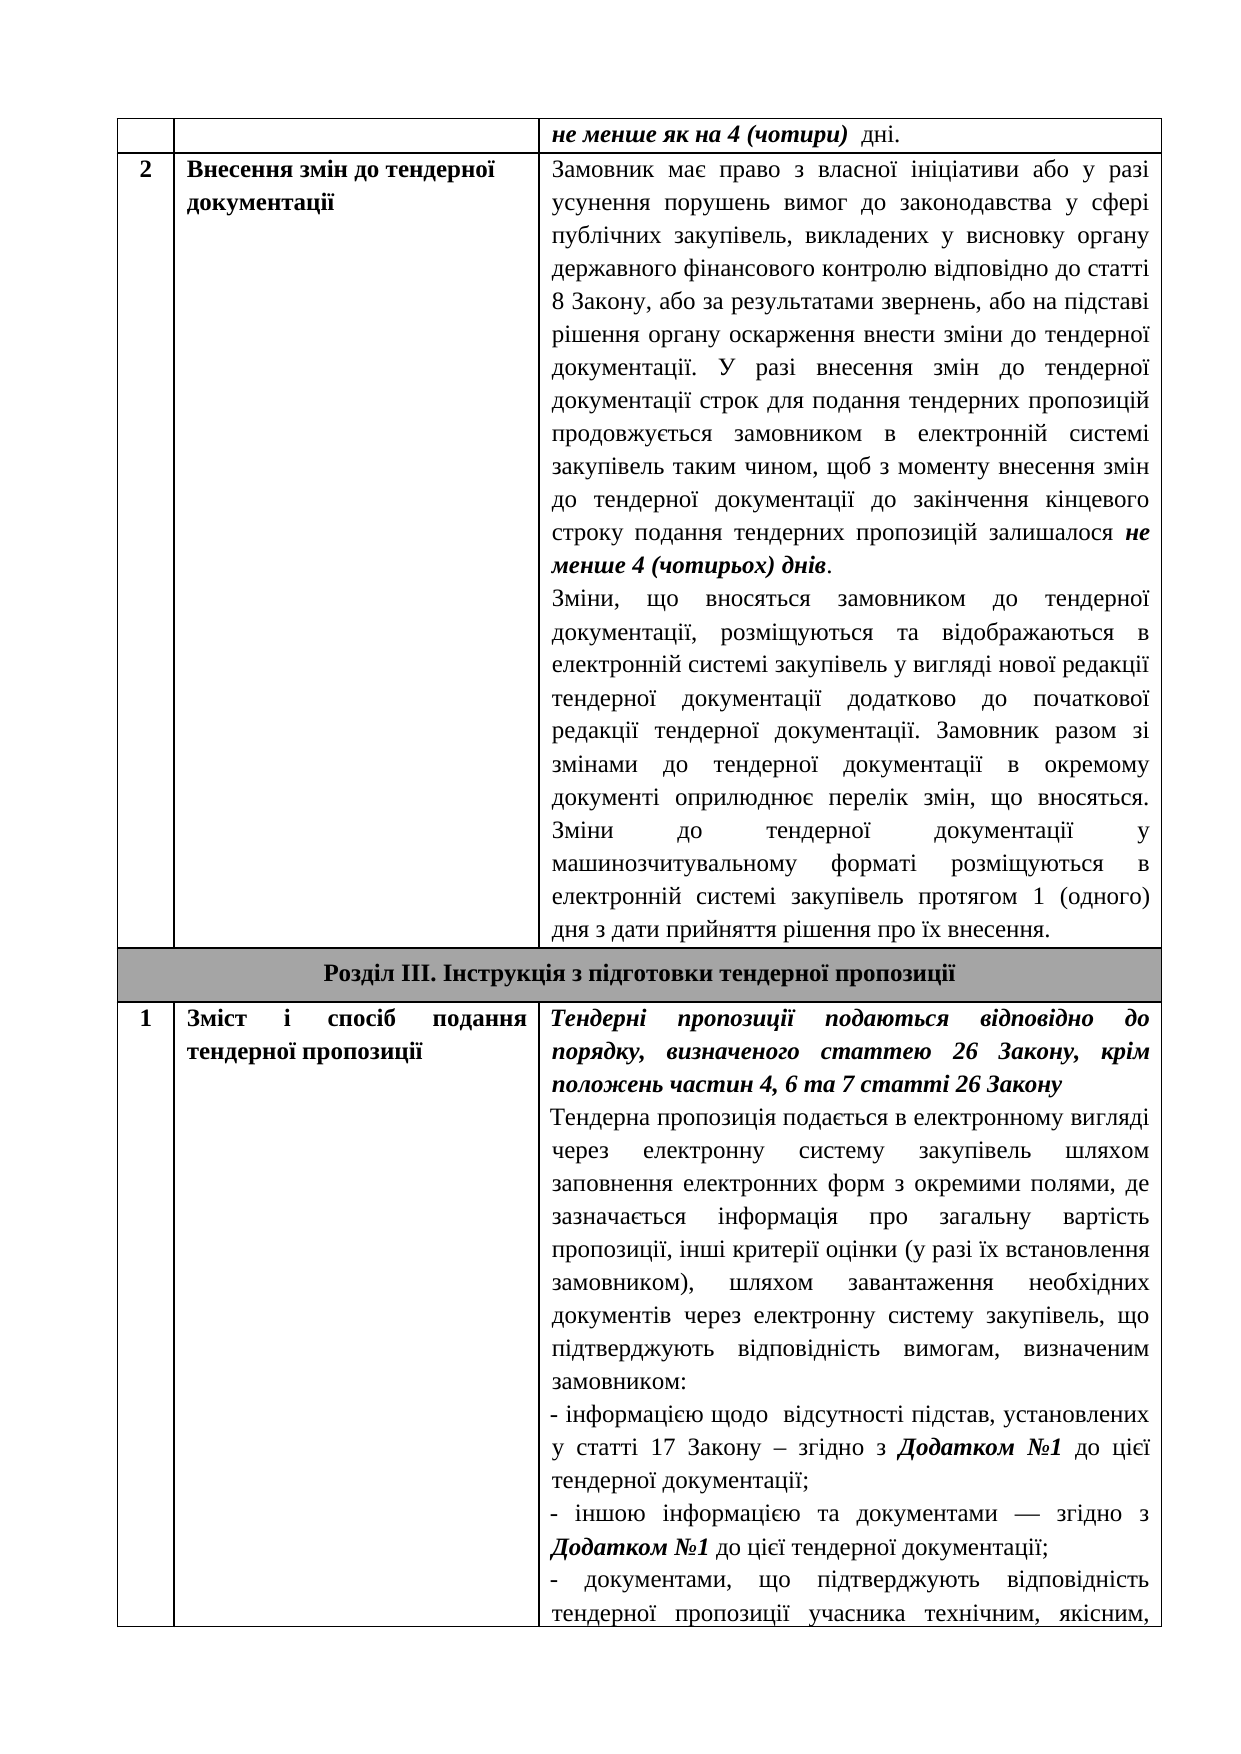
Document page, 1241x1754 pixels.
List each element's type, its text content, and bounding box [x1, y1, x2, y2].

table_cell Замовник має право з власної ініціативи або у разі усунення порушень вимог до законодавства у сфері публічних закупівель, викладених у висновку органу державного фінансового контролю відповідно до статті 8 Закону, або за результатами звернень, або на підставі рішення органу оскарження внести зміни до тендерної документації. У разі внесення змін до тендерної документації строк для подання тендерних пропозицій продовжується замовником в електронній системі закупівель таким чином, щоб з моменту внесення змін до тендерної документації до закінчення кінцевого строку подання тендерних пропозицій залишалося не менше 4 (чотирьох) днів. Зміни, що вносяться замовником до тендерної документації, розміщуються та відображаються в електронній системі закупівель у вигляді нової редакції тендерної документації додатково до початкової редакції тендерної документації. Замовник разом зі змінами до тендерної документації в окремому документі оприлюднює перелік змін, що вносяться. Зміни до тендерної документації у машинозчитувальному форматі розміщуються в електронній системі закупівель протягом 1 (одного) дня з дати прийняття рішення про їх внесення. [540, 154, 1161, 947]
table_cell [118, 119, 173, 152]
table_cell 1 [118, 1003, 173, 1626]
table_cell [175, 119, 538, 152]
table_cell Зміст і спосіб подання тендерної пропозиції [175, 1003, 538, 1626]
table_cell не менше як на 4 (чотири) дні. [540, 119, 1161, 152]
table_cell Тендерні пропозиції подаються відповідно до порядку, визначеного статтею 26 Закону, крім положень частин 4, 6 та 7 статті 26 Закону Тендерна пропозиція подається в електронному вигляді через електронну систему закупівель шляхом заповнення електронних форм з окремими полями, де зазначається інформація про загальну вартість пропозиції, інші критерії оцінки (у разі їх встановлення замовником), шляхом завантаження необхідних документів через електронну систему закупівель, що підтверджують відповідність вимогам, визначеним замовником: - інформацією щодо відсутності підстав, установлених у статті 17 Закону – згідно з Додатком №1 до цієї тендерної документації; - іншою інформацією та документами — згідно з Додатком №1 до цієї тендерної документації; - документами, що підтверджують відповідність тендерної пропозиції учасника технічним, якісним, [540, 1003, 1161, 1626]
table_cell 2 [118, 154, 173, 947]
table_cell Розділ ІІІ. Інструкція з підготовки тендерної пропозиції [118, 949, 1161, 1001]
table_cell Внесення змін до тендерної документації [175, 154, 538, 947]
